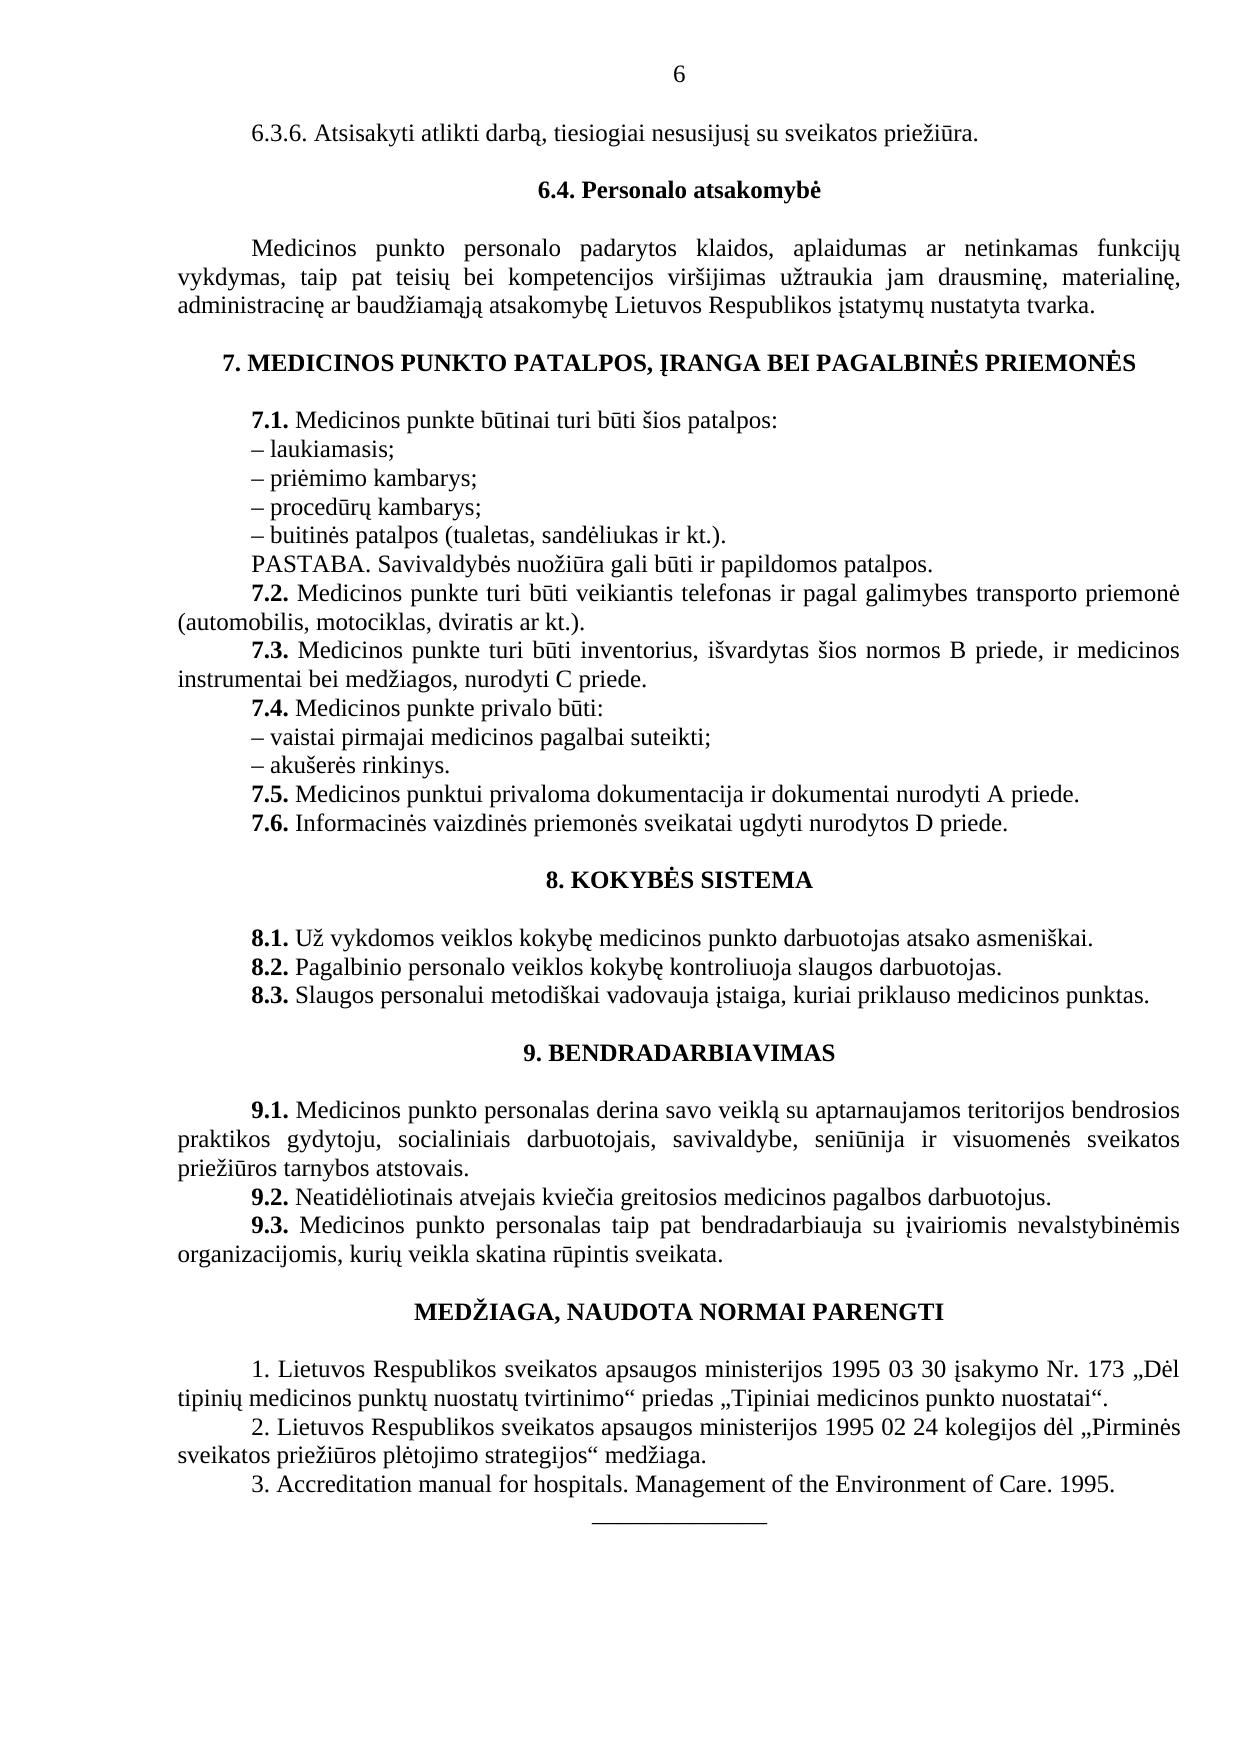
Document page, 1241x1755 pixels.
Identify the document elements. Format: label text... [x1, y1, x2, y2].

text 7.1. Medicinos punkte būtinai turi būti šios patalpos: [177, 406, 1181, 434]
text 8.3. Slaugos personalui metodiškai vadovauja įstaiga, kuriai priklauso medicinos punktas. [177, 981, 1181, 1009]
text MEDŽIAGA, NAUDOTA NORMAI PARENGTI [177, 1297, 1181, 1326]
text 6.3.6. Atsisakyti atlikti darbą, tiesiogiai nesusijusį su sveikatos priežiūra. [177, 118, 1181, 147]
text Medicinos punkto personalo padarytos klaidos, aplaidumas ar netinkamas funkcijų vykdymas, taip pat teisių bei kompetencijos viršijimas užtraukia jam drausminę, materialinę, administracinę ar baudžiamąją atsakomybę Lietuvos Respublikos įstatymų nustatyta tvarka. [177, 233, 1181, 319]
text – laukiamasis; [177, 434, 1181, 463]
text 1. Lietuvos Respublikos sveikatos apsaugos ministerijos 1995 03 30 įsakymo Nr. 173 „Dėl tipinių medicinos punktų nuostatų tvirtinimo“ priedas „Tipiniai medicinos punkto nuostatai“. [177, 1354, 1181, 1412]
text 7.6. Informacinės vaizdinės priemonės sveikatai ugdyti nurodytos D priede. [177, 808, 1181, 837]
text PASTABA. Savivaldybės nuožiūra gali būti ir papildomos patalpos. [177, 549, 1181, 578]
text 7.4. Medicinos punkte privalo būti: [177, 693, 1181, 722]
text – buitinės patalpos (tualetas, sandėliukas ir kt.). [177, 521, 1181, 549]
text 8.1. Už vykdomos veiklos kokybę medicinos punkto darbuotojas atsako asmeniškai. [177, 923, 1181, 952]
text 9.3. Medicinos punkto personalas taip pat bendradarbiauja su įvairiomis nevalstybinėmis organizacijomis, kurių veikla skatina rūpintis sveikata. [177, 1211, 1181, 1268]
text – priėmimo kambarys; [177, 463, 1181, 492]
text 2. Lietuvos Respublikos sveikatos apsaugos ministerijos 1995 02 24 kolegijos dėl „Pirminės sveikatos priežiūros plėtojimo strategijos“ medžiaga. [177, 1412, 1181, 1469]
text 9. BENDRADARBIAVIMAS [177, 1038, 1181, 1067]
text ______________ [177, 1498, 1181, 1527]
text 7. MEDICINOS PUNKTO PATALPOS, ĮRANGA BEI PAGALBINĖS PRIEMONĖS [177, 348, 1181, 377]
text 8.2. Pagalbinio personalo veiklos kokybę kontroliuoja slaugos darbuotojas. [177, 952, 1181, 981]
text 9.1. Medicinos punkto personalas derina savo veiklą su aptarnaujamos teritorijos bendrosios praktikos gydytoju, socialiniais darbuotojais, savivaldybe, seniūnija ir visuomenės sveikatos priežiūros tarnybos atstovais. [177, 1096, 1181, 1182]
text – akušerės rinkinys. [177, 751, 1181, 779]
text – vaistai pirmajai medicinos pagalbai suteikti; [177, 722, 1181, 751]
text 7.3. Medicinos punkte turi būti inventorius, išvardytas šios normos B priede, ir medicinos instrumentai bei medžiagos, nurodyti C priede. [177, 636, 1181, 693]
text 3. Accreditation manual for hospitals. Management of the Environment of Care. 1995. [177, 1469, 1181, 1498]
text 9.2. Neatidėliotinais atvejais kviečia greitosios medicinos pagalbos darbuotojus. [177, 1182, 1181, 1211]
text – procedūrų kambarys; [177, 492, 1181, 521]
text 6.4. Personalo atsakomybė [177, 176, 1181, 204]
text 7.2. Medicinos punkte turi būti veikiantis telefonas ir pagal galimybes transporto priemonė (automobilis, motociklas, dviratis ar kt.). [177, 578, 1181, 636]
text 8. KOKYBĖS SISTEMA [177, 866, 1181, 894]
text 7.5. Medicinos punktui privaloma dokumentacija ir dokumentai nurodyti A priede. [177, 779, 1181, 808]
